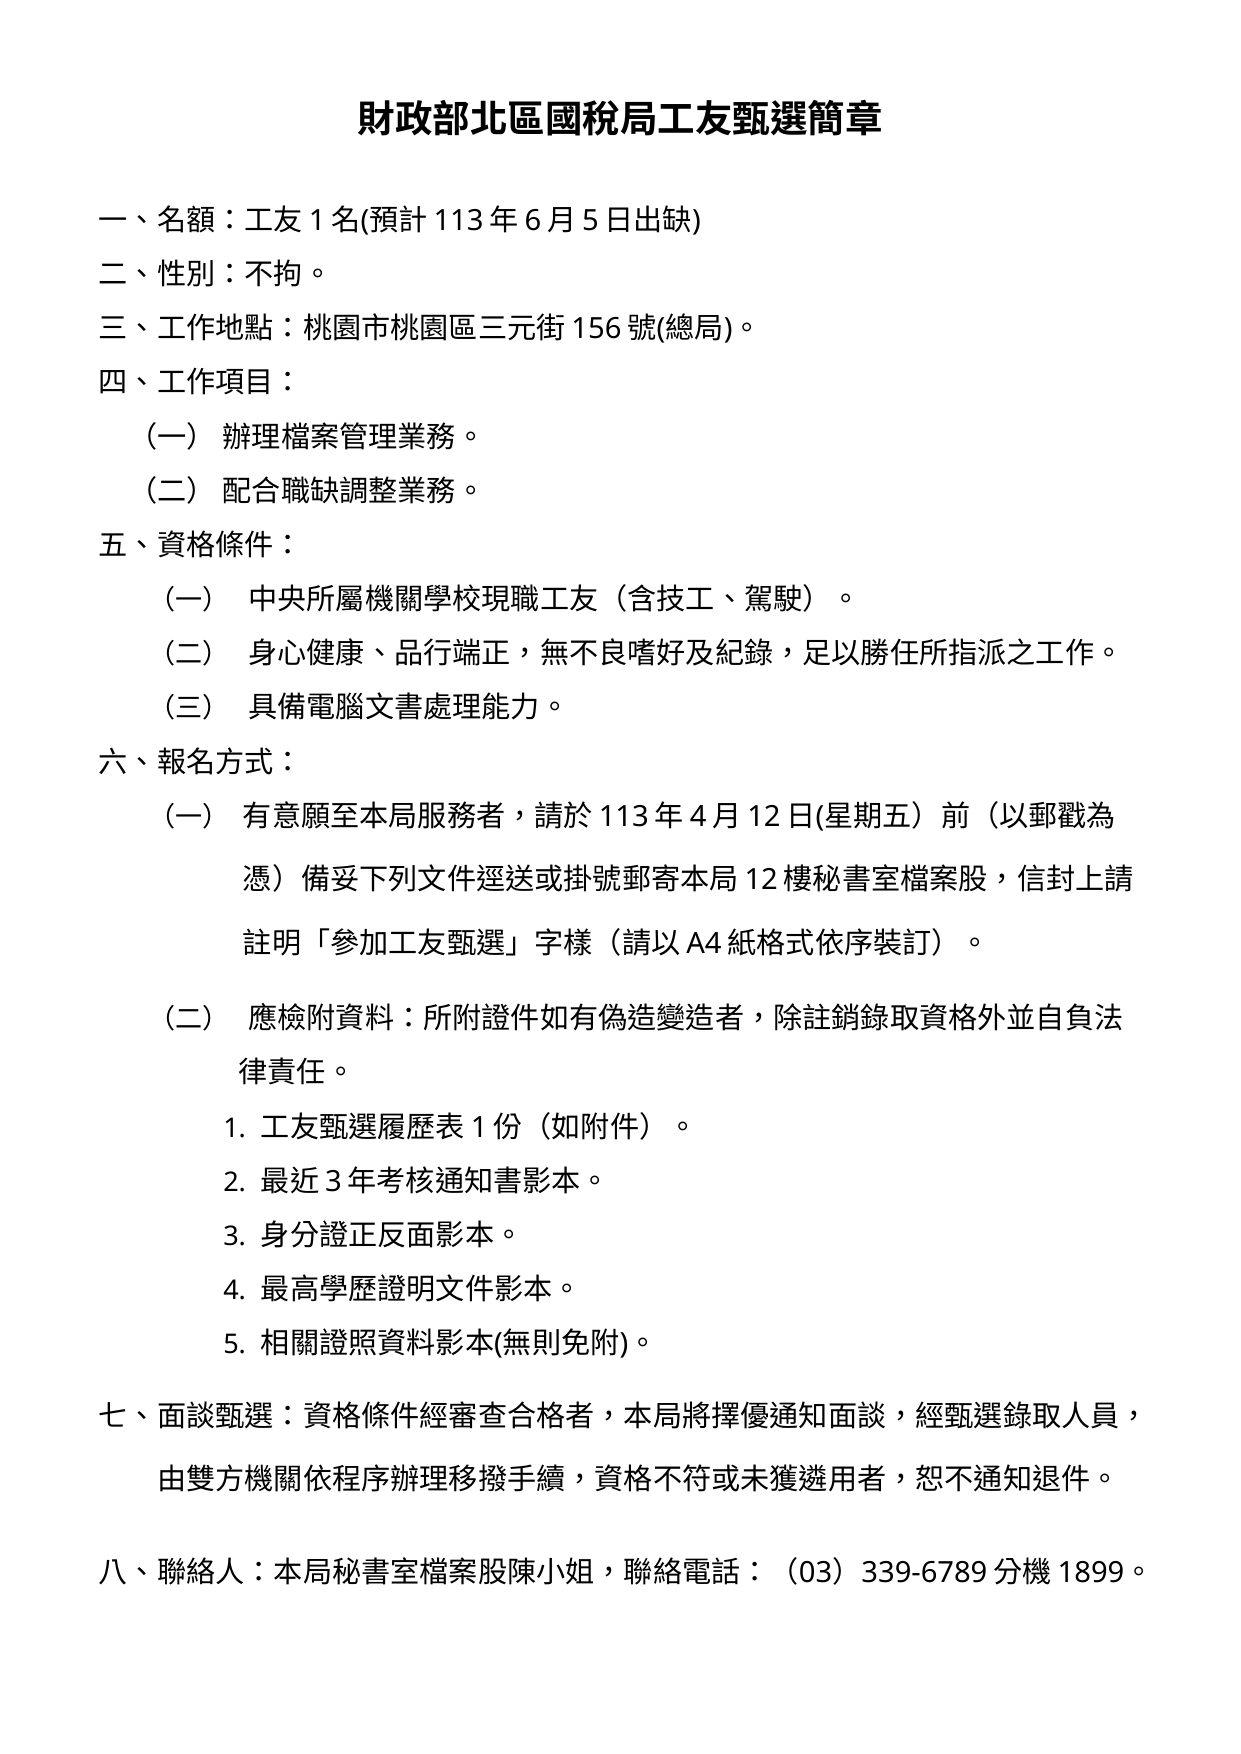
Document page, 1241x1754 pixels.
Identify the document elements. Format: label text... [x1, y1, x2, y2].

list 面談甄選：資格條件經審查合格者，本局將擇優通知面談，經甄選錄取人員，由雙方機關依程序辦理移撥手續，資格不符或未獲遴用者，恕不通知退件。 [98, 1392, 1142, 1498]
list 律責任。 [148, 1049, 1142, 1091]
list 性別：不拘。 [98, 251, 1142, 293]
list 具備電腦文書處理能力。 [148, 684, 1142, 726]
list 工作地點：桃園市桃園區三元街156號(總局)。 [98, 305, 1142, 347]
list 應檢附資料：所附證件如有偽造變造者，除註銷錄取資格外並自負法 [148, 995, 1142, 1037]
text （二） 配合職缺調整業務。 [98, 467, 1142, 510]
list 最近3年考核通知書影本。 [223, 1157, 1142, 1200]
list 資格條件： [98, 522, 1142, 564]
list 工友甄選履歷表1份（如附件）。 [223, 1103, 1142, 1146]
list 名額：工友1名(預計113年6月5日出缺) [98, 196, 1142, 239]
list 中央所屬機關學校現職工友（含技工、駕駛）。 [148, 576, 1142, 618]
list 工作項目： [98, 359, 1142, 401]
list 相關證照資料影本(無則免附)。 [223, 1320, 1142, 1362]
list 聯絡人：本局秘書室檔案股陳小姐，聯絡電話：（03）339-6789分機1899。 [98, 1549, 1142, 1591]
text 財政部北區國稅局工友甄選簡章 [98, 89, 1142, 143]
list 有意願至本局服務者，請於113年4月12日(星期五）前（以郵戳為憑）備妥下列文件逕送或掛號郵寄本局12樓秘書室檔案股，信封上請註明「參加工友甄選」字樣（請以A4紙格式依序裝訂）。 [148, 792, 1142, 962]
text （一） 辦理檔案管理業務。 [98, 413, 1142, 456]
list 報名方式： [98, 738, 1142, 781]
list 身分證正反面影本。 [223, 1212, 1142, 1254]
list 最高學歷證明文件影本。 [223, 1266, 1142, 1308]
list 身心健康、品行端正，無不良嗜好及紀錄，足以勝任所指派之工作。 [148, 630, 1142, 672]
